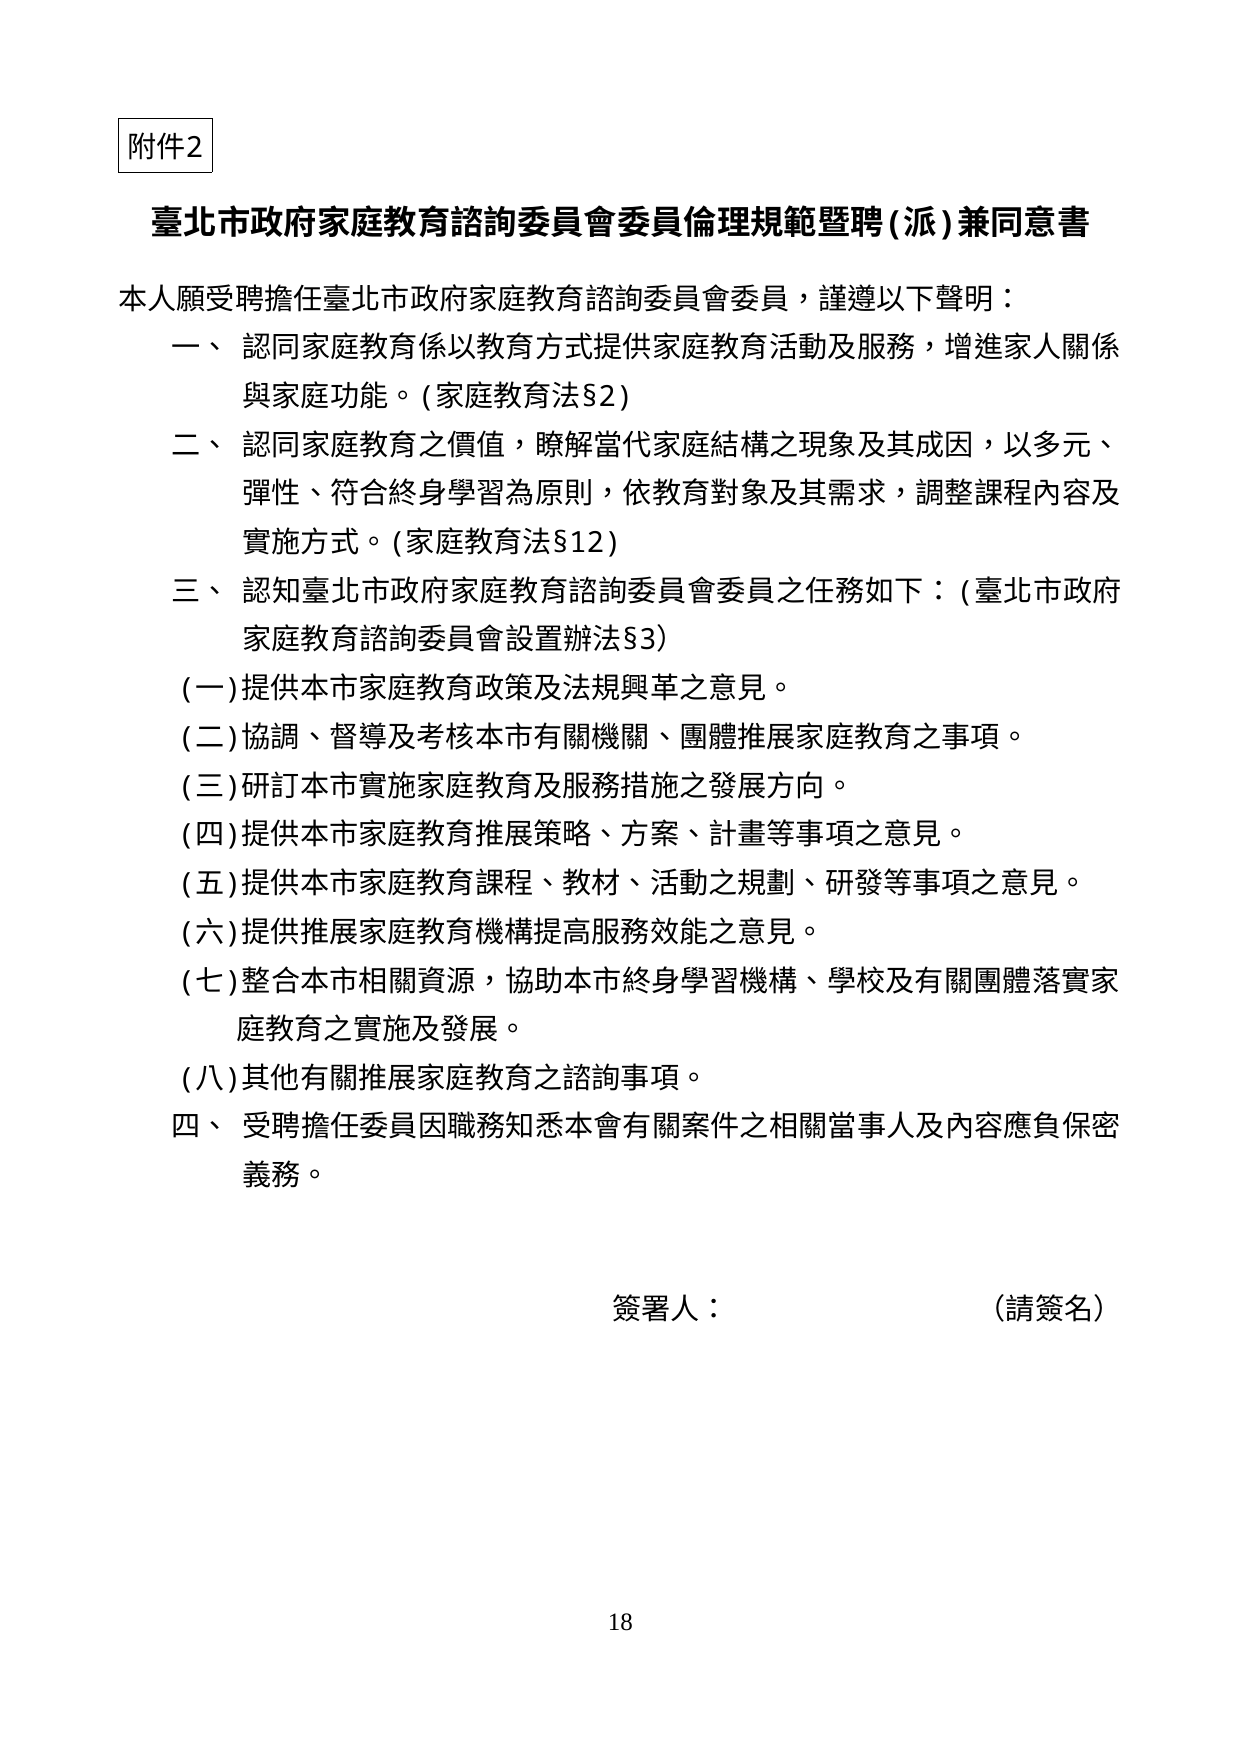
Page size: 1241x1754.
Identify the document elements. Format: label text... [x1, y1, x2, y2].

text (六)提供推展家庭教育機構提高服務效能之意見。 [177, 908, 1122, 951]
text 簽署人： （請簽名） [118, 1285, 1122, 1328]
text (四)提供本市家庭教育推展策略、方案、計畫等事項之意見。 [177, 811, 1122, 853]
text (一)提供本市家庭教育政策及法規興革之意見。 [177, 664, 1122, 707]
text 臺北市政府家庭教育諮詢委員會委員倫理規範暨聘(派)兼同意書 [118, 196, 1122, 244]
text (七)整合本市相關資源，協助本市終身學習機構、學校及有關團體落實家庭教育之實施及發展。 [177, 957, 1122, 1048]
text (二)協調、督導及考核本市有關機關、團體推展家庭教育之事項。 [177, 713, 1122, 756]
list 認知臺北市政府家庭教育諮詢委員會委員之任務如下：(臺北市政府家庭教育諮詢委員會設置辦法§3） [171, 567, 1122, 658]
list 認同家庭教育之價值，瞭解當代家庭結構之現象及其成因，以多元、彈性、符合終身學習為原則，依教育對象及其需求，調整課程內容及實施方式。(家庭教育法§12) [171, 421, 1122, 561]
text (五)提供本市家庭教育課程、教材、活動之規劃、研發等事項之意見。 [177, 859, 1122, 902]
list 受聘擔任委員因職務知悉本會有關案件之相關當事人及內容應負保密義務。 [171, 1103, 1122, 1194]
list 認同家庭教育係以教育方式提供家庭教育活動及服務，增進家人關係與家庭功能。(家庭教育法§2) [171, 324, 1122, 415]
text (八)其他有關推展家庭教育之諮詢事項。 [177, 1054, 1122, 1097]
table_header 附件2 [119, 119, 212, 172]
text 本人願受聘擔任臺北市政府家庭教育諮詢委員會委員，謹遵以下聲明： [118, 275, 1122, 318]
text (三)研訂本市實施家庭教育及服務措施之發展方向。 [177, 762, 1122, 804]
